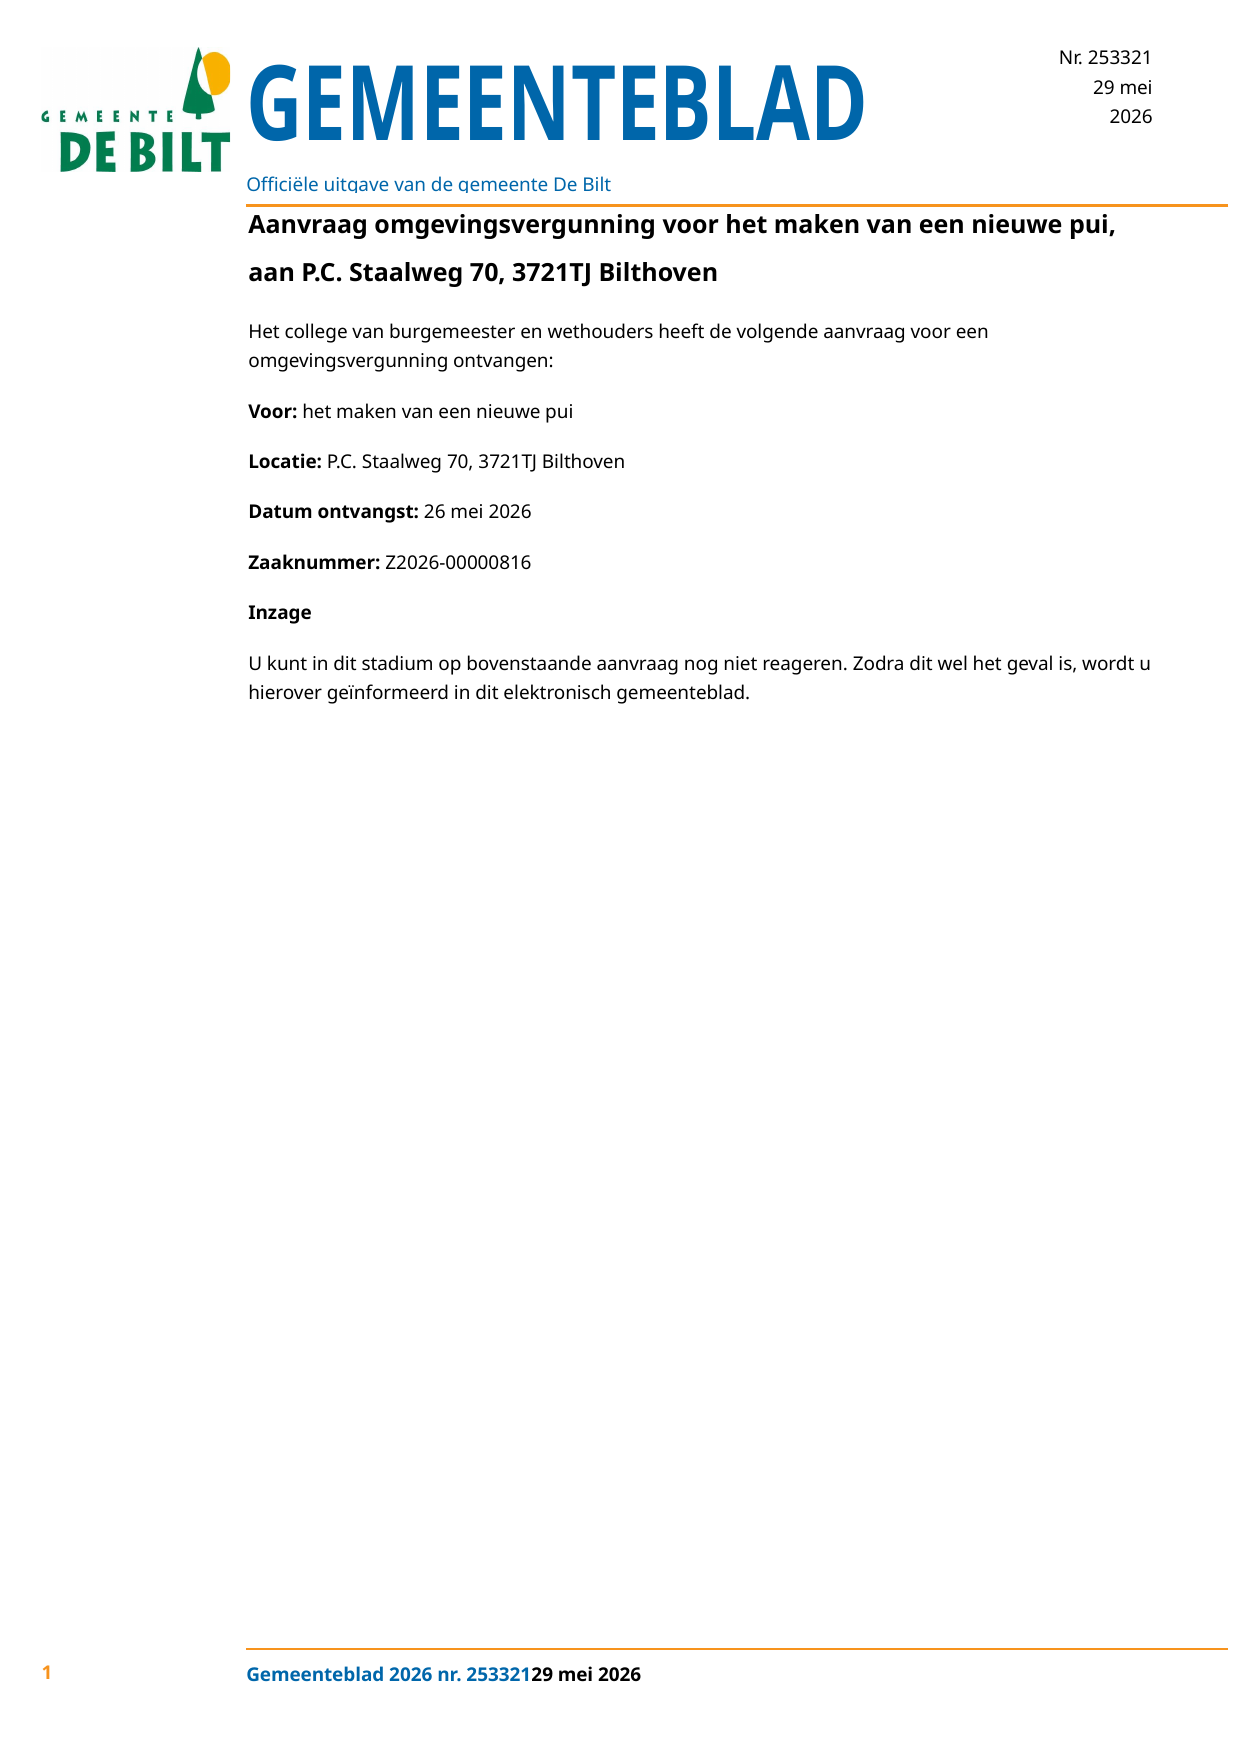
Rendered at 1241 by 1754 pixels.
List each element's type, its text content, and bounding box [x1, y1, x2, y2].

text Locatie: P.C. Staalweg 70, 3721TJ Bilthoven [248, 448, 1152, 474]
picture [41, 47, 231, 172]
text Aanvraag omgevingsvergunning voor het maken van een nieuwe pui, aan P.C. Staalweg 70, 3721TJ Bilthoven [248, 207, 1152, 288]
text Datum ontvangst: 26 mei 2026 [248, 499, 1152, 524]
text U kunt in dit stadium op bovenstaande aanvraag nog niet reageren. Zodra dit wel het geval is, wordt u hierover geïnformeerd in dit elektronisch gemeenteblad. [248, 650, 1152, 705]
text Voor: het maken van een nieuwe pui [248, 398, 1152, 424]
text Zaaknummer: Z2026-00000816 [248, 549, 1152, 575]
text Het college van burgemeester en wethouders heeft de volgende aanvraag voor een omgevingsvergunning ontvangen: [248, 318, 1152, 373]
text Inzage [248, 599, 1152, 625]
